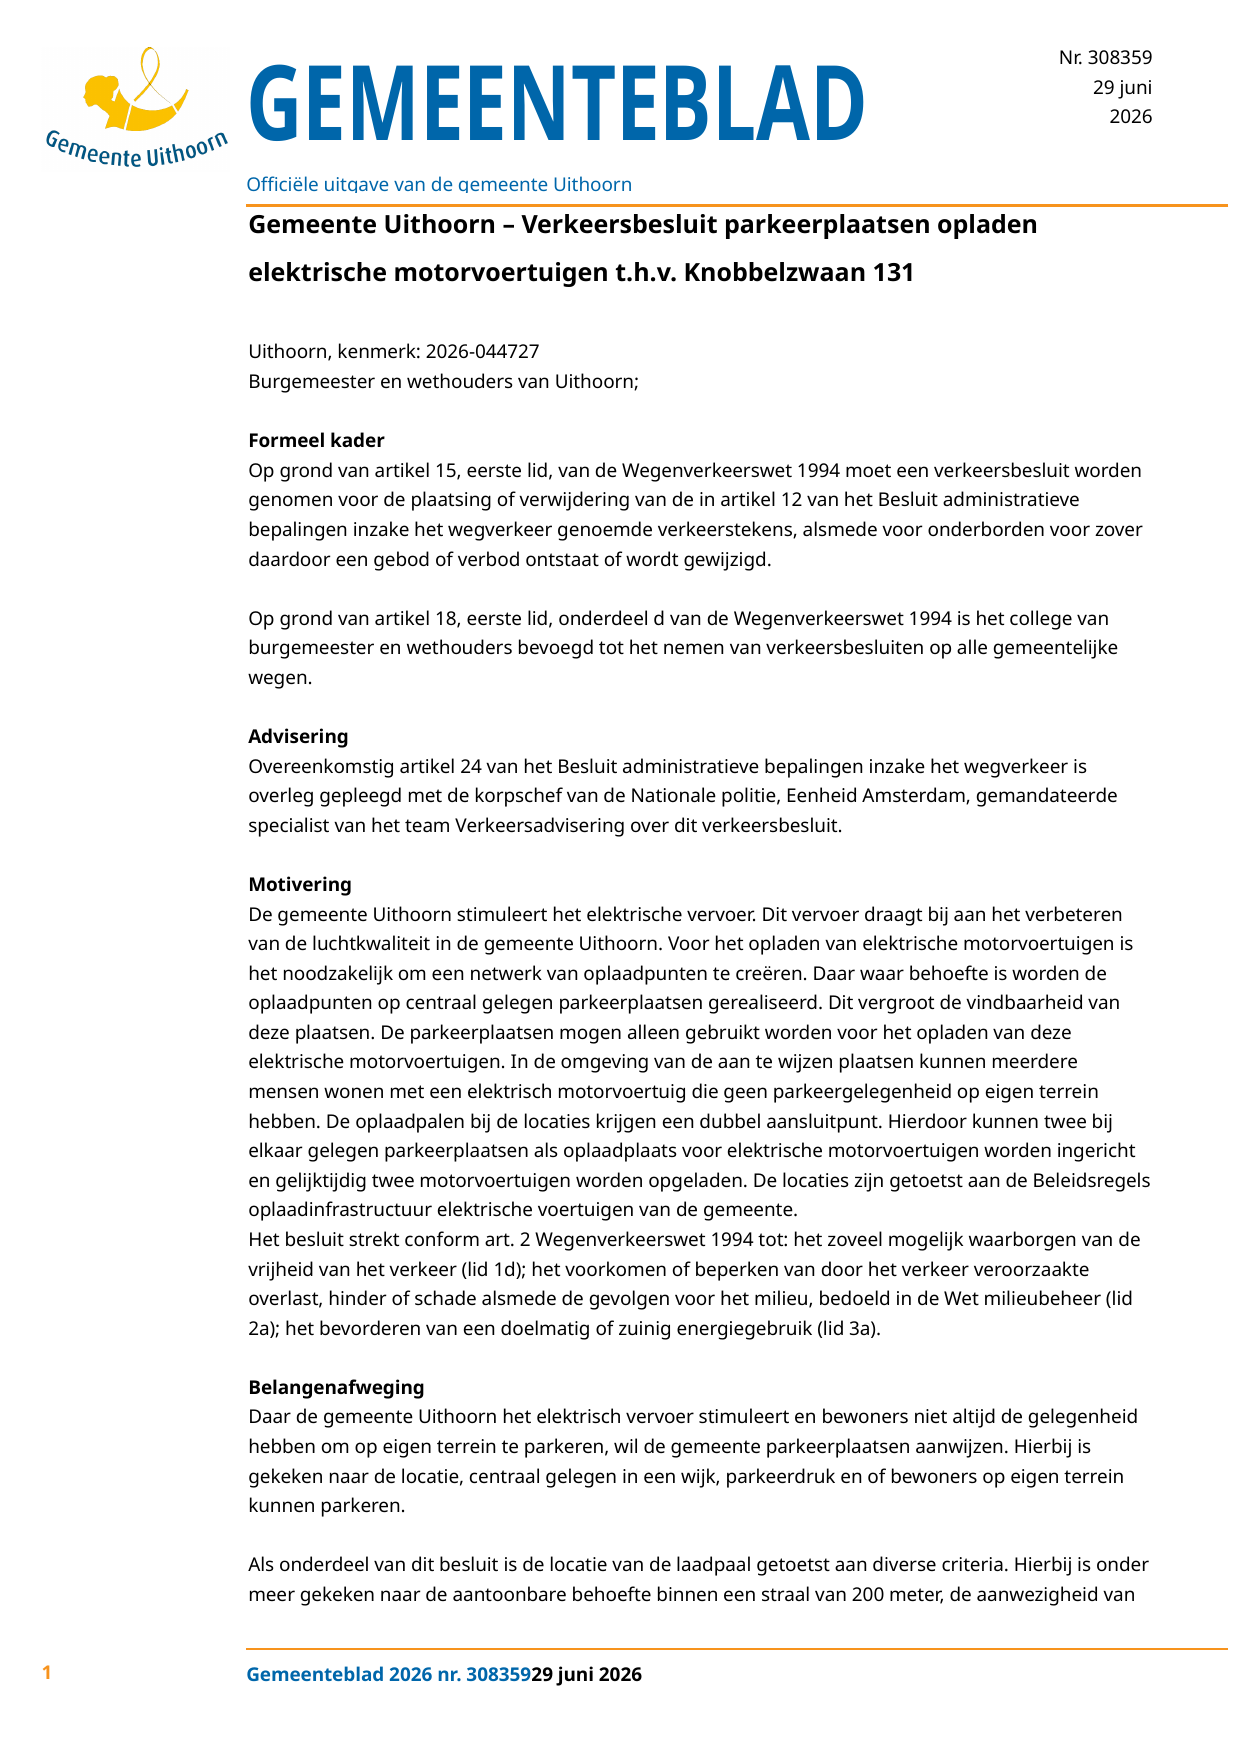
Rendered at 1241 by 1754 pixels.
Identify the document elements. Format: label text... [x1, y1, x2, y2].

text Als onderdeel van dit besluit is de locatie van de laadpaal getoetst aan diverse criteria. Hierbij is onder meer gekeken naar de aantoonbare behoefte binnen een straal van 200 meter, de aanwezigheid van [248, 1552, 1152, 1607]
text Het besluit strekt conform art. 2 Wegenverkeerswet 1994 tot: het zoveel mogelijk waarborgen van de vrijheid van het verkeer (lid 1d); het voorkomen of beperken van door het verkeer veroorzaakte overlast, hinder of schade alsmede de gevolgen voor het milieu, bedoeld in de Wet milieubeheer (lid 2a); het bevorderen van een doelmatig of zuinig energiegebruik (lid 3a). [248, 1226, 1152, 1341]
text Gemeente Uithoorn – Verkeersbesluit parkeerplaatsen opladen elektrische motorvoertuigen t.h.v. Knobbelzwaan 131 [248, 207, 1152, 288]
text Op grond van artikel 15, eerste lid, van de Wegenverkeerswet 1994 moet een verkeersbesluit worden genomen voor de plaatsing of verwijdering van de in artikel 12 van het Besluit administratieve bepalingen inzake het wegverkeer genoemde verkeerstekens, alsmede voor onderborden voor zover daardoor een gebod of verbod ontstaat of wordt gewijzigd. [248, 457, 1152, 571]
text Daar de gemeente Uithoorn het elektrisch vervoer stimuleert en bewoners niet altijd de gelegenheid hebben om op eigen terrein te parkeren, wil de gemeente parkeerplaatsen aanwijzen. Hierbij is gekeken naar de locatie, centraal gelegen in een wijk, parkeerdruk en of bewoners op eigen terrein kunnen parkeren. [248, 1404, 1152, 1518]
text Overeenkomstig artikel 24 van het Besluit administratieve bepalingen inzake het wegverkeer is overleg gepleegd met de korpschef van de Nationale politie, Eenheid Amsterdam, gemandateerde specialist van het team Verkeersadvisering over dit verkeersbesluit. [248, 753, 1152, 838]
text Formeel kader [248, 427, 1152, 453]
text Burgemeester en wethouders van Uithoorn; [248, 368, 1152, 394]
text Motivering [248, 871, 1152, 897]
text Belangenafweging [248, 1374, 1152, 1400]
text Uithoorn, kenmerk: 2026-044727 [248, 339, 1152, 364]
text Op grond van artikel 18, eerste lid, onderdeel d van de Wegenverkeerswet 1994 is het college van burgemeester en wethouders bevoegd tot het nemen van verkeersbesluiten op alle gemeentelijke wegen. [248, 605, 1152, 690]
text De gemeente Uithoorn stimuleert het elektrische vervoer. Dit vervoer draagt bij aan het verbeteren van de luchtkwaliteit in de gemeente Uithoorn. Voor het opladen van elektrische motorvoertuigen is het noodzakelijk om een netwerk van oplaadpunten te creëren. Daar waar behoefte is worden de oplaadpunten op centraal gelegen parkeerplaatsen gerealiseerd. Dit vergroot de vindbaarheid van deze plaatsen. De parkeerplaatsen mogen alleen gebruikt worden voor het opladen van deze elektrische motorvoertuigen. In de omgeving van de aan te wijzen plaatsen kunnen meerdere mensen wonen met een elektrisch motorvoertuig die geen parkeergelegenheid op eigen terrein hebben. De oplaadpalen bij de locaties krijgen een dubbel aansluitpunt. Hierdoor kunnen twee bij elkaar gelegen parkeerplaatsen als oplaadplaats voor elektrische motorvoertuigen worden ingericht en gelijktijdig twee motorvoertuigen worden opgeladen. De locaties zijn getoetst aan de Beleidsregels oplaadinfrastructuur elektrische voertuigen van de gemeente. [248, 901, 1152, 1222]
text Advisering [248, 723, 1152, 749]
picture [41, 47, 231, 172]
